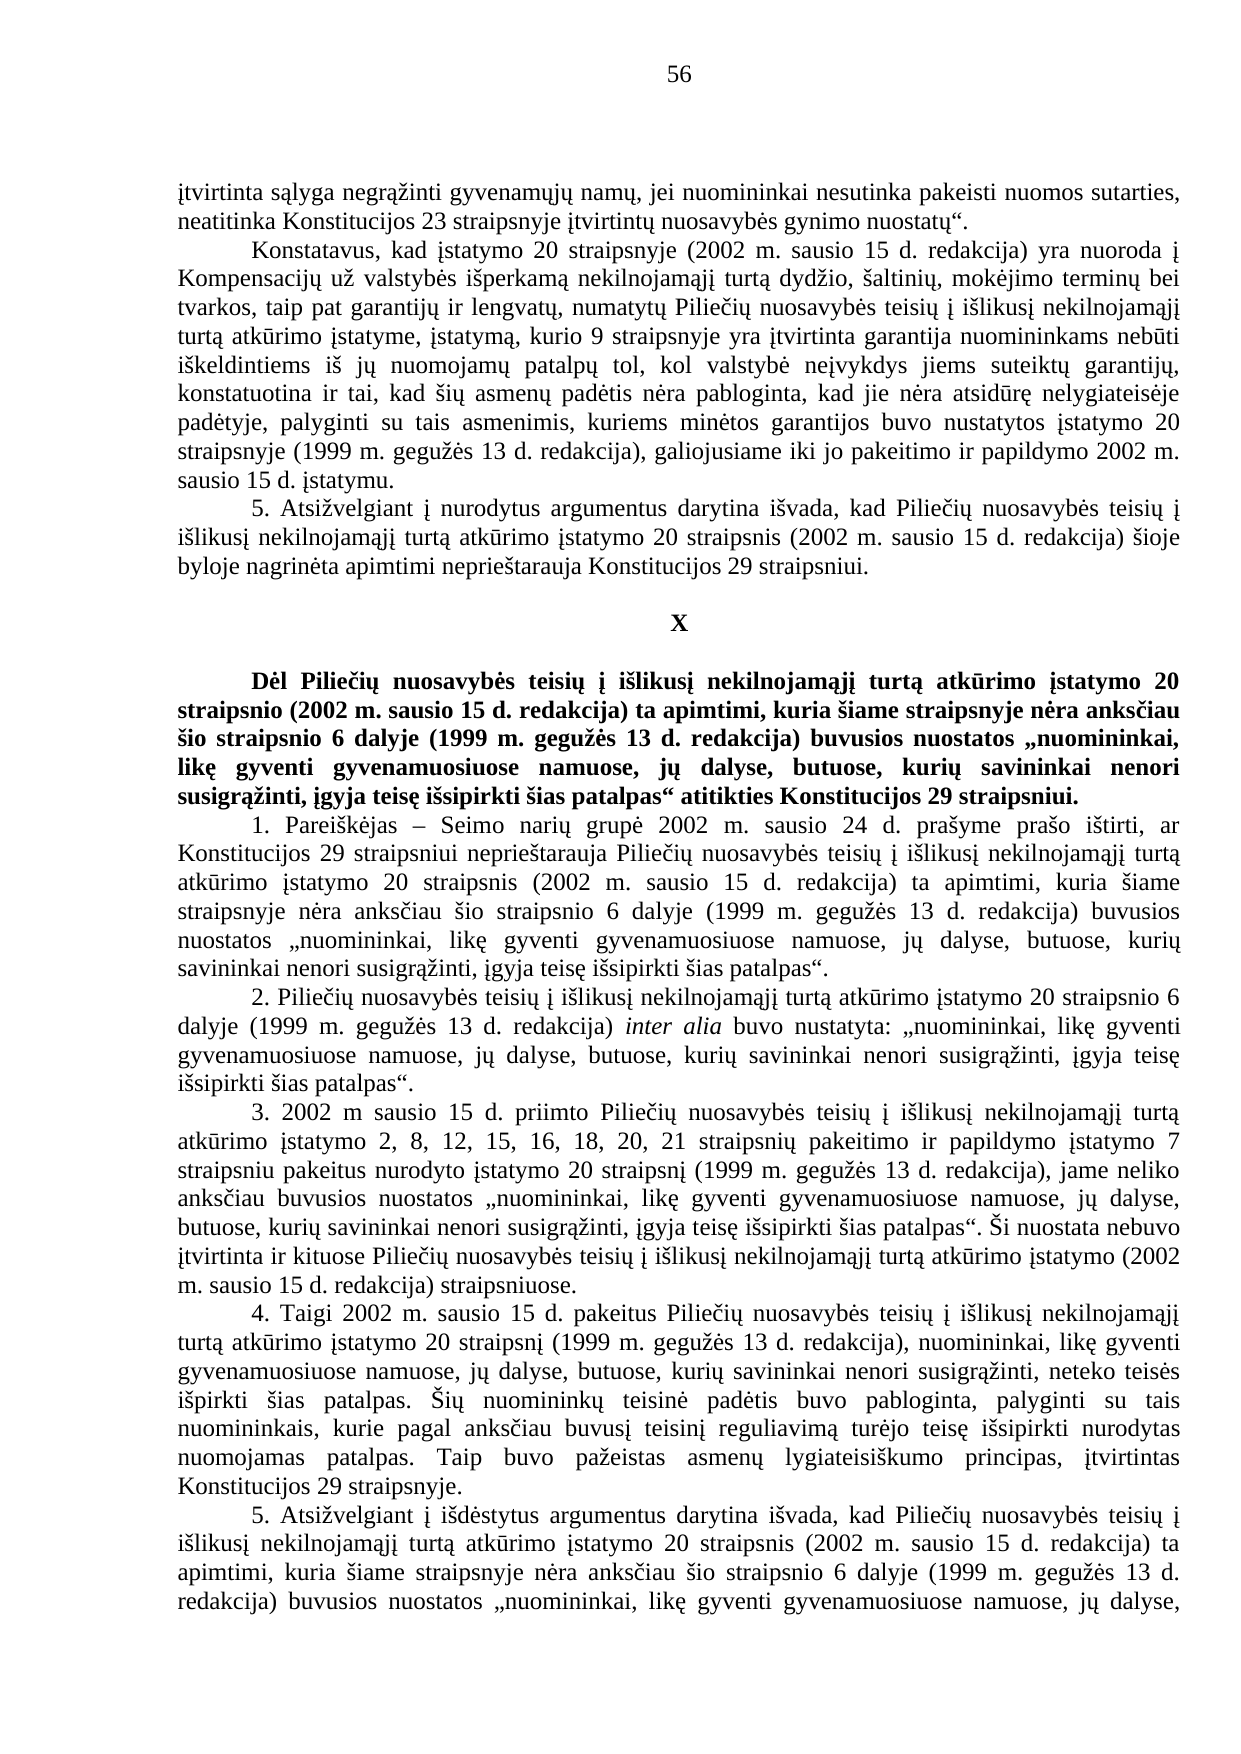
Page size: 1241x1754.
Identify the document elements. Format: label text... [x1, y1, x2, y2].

text įtvirtinta sąlyga negrąžinti gyvenamųjų namų, jei nuomininkai nesutinka pakeisti nuomos sutarties, neatitinka Konstitucijos 23 straipsnyje įtvirtintų nuosavybės gynimo nuostatų“. [177, 177, 1181, 235]
text Dėl Piliečių nuosavybės teisių į išlikusį nekilnojamąjį turtą atkūrimo įstatymo 20 straipsnio (2002 m. sausio 15 d. redakcija) ta apimtimi, kuria šiame straipsnyje nėra anksčiau šio straipsnio 6 dalyje (1999 m. gegužės 13 d. redakcija) buvusios nuostatos „nuomininkai, likę gyventi gyvenamuosiuose namuose, jų dalyse, butuose, kurių savininkai nenori susigrąžinti, įgyja teisę išsipirkti šias patalpas“ atitikties Konstitucijos 29 straipsniui. [177, 666, 1181, 810]
text 5. Atsižvelgiant į išdėstytus argumentus darytina išvada, kad Piliečių nuosavybės teisių į išlikusį nekilnojamąjį turtą atkūrimo įstatymo 20 straipsnis (2002 m. sausio 15 d. redakcija) ta apimtimi, kuria šiame straipsnyje nėra anksčiau šio straipsnio 6 dalyje (1999 m. gegužės 13 d. redakcija) buvusios nuostatos „nuomininkai, likę gyventi gyvenamuosiuose namuose, jų dalyse, [177, 1500, 1181, 1615]
text Konstatavus, kad įstatymo 20 straipsnyje (2002 m. sausio 15 d. redakcija) yra nuoroda į Kompensacijų už valstybės išperkamą nekilnojamąjį turtą dydžio, šaltinių, mokėjimo terminų bei tvarkos, taip pat garantijų ir lengvatų, numatytų Piliečių nuosavybės teisių į išlikusį nekilnojamąjį turtą atkūrimo įstatyme, įstatymą, kurio 9 straipsnyje yra įtvirtinta garantija nuomininkams nebūti iškeldintiems iš jų nuomojamų patalpų tol, kol valstybė neįvykdys jiems suteiktų garantijų, konstatuotina ir tai, kad šių asmenų padėtis nėra pabloginta, kad jie nėra atsidūrę nelygiateisėje padėtyje, palyginti su tais asmenimis, kuriems minėtos garantijos buvo nustatytos įstatymo 20 straipsnyje (1999 m. gegužės 13 d. redakcija), galiojusiame iki jo pakeitimo ir papildymo 2002 m. sausio 15 d. įstatymu. [177, 235, 1181, 493]
text 3. 2002 m sausio 15 d. priimto Piliečių nuosavybės teisių į išlikusį nekilnojamąjį turtą atkūrimo įstatymo 2, 8, 12, 15, 16, 18, 20, 21 straipsnių pakeitimo ir papildymo įstatymo 7 straipsniu pakeitus nurodyto įstatymo 20 straipsnį (1999 m. gegužės 13 d. redakcija), jame neliko anksčiau buvusios nuostatos „nuomininkai, likę gyventi gyvenamuosiuose namuose, jų dalyse, butuose, kurių savininkai nenori susigrąžinti, įgyja teisę išsipirkti šias patalpas“. Ši nuostata nebuvo įtvirtinta ir kituose Piliečių nuosavybės teisių į išlikusį nekilnojamąjį turtą atkūrimo įstatymo (2002 m. sausio 15 d. redakcija) straipsniuose. [177, 1097, 1181, 1298]
text 1. Pareiškėjas – Seimo narių grupė 2002 m. sausio 24 d. prašyme prašo ištirti, ar Konstitucijos 29 straipsniui neprieštarauja Piliečių nuosavybės teisių į išlikusį nekilnojamąjį turtą atkūrimo įstatymo 20 straipsnis (2002 m. sausio 15 d. redakcija) ta apimtimi, kuria šiame straipsnyje nėra anksčiau šio straipsnio 6 dalyje (1999 m. gegužės 13 d. redakcija) buvusios nuostatos „nuomininkai, likę gyventi gyvenamuosiuose namuose, jų dalyse, butuose, kurių savininkai nenori susigrąžinti, įgyja teisę išsipirkti šias patalpas“. [177, 810, 1181, 982]
text X [177, 608, 1181, 637]
text 4. Taigi 2002 m. sausio 15 d. pakeitus Piliečių nuosavybės teisių į išlikusį nekilnojamąjį turtą atkūrimo įstatymo 20 straipsnį (1999 m. gegužės 13 d. redakcija), nuomininkai, likę gyventi gyvenamuosiuose namuose, jų dalyse, butuose, kurių savininkai nenori susigrąžinti, neteko teisės išpirkti šias patalpas. Šių nuomininkų teisinė padėtis buvo pabloginta, palyginti su tais nuomininkais, kurie pagal anksčiau buvusį teisinį reguliavimą turėjo teisę išsipirkti nurodytas nuomojamas patalpas. Taip buvo pažeistas asmenų lygiateisiškumo principas, įtvirtintas Konstitucijos 29 straipsnyje. [177, 1298, 1181, 1500]
text 5. Atsižvelgiant į nurodytus argumentus darytina išvada, kad Piliečių nuosavybės teisių į išlikusį nekilnojamąjį turtą atkūrimo įstatymo 20 straipsnis (2002 m. sausio 15 d. redakcija) šioje byloje nagrinėta apimtimi neprieštarauja Konstitucijos 29 straipsniui. [177, 493, 1181, 580]
text 2. Piliečių nuosavybės teisių į išlikusį nekilnojamąjį turtą atkūrimo įstatymo 20 straipsnio 6 dalyje (1999 m. gegužės 13 d. redakcija) inter alia buvo nustatyta: „nuomininkai, likę gyventi gyvenamuosiuose namuose, jų dalyse, butuose, kurių savininkai nenori susigrąžinti, įgyja teisę išsipirkti šias patalpas“. [177, 982, 1181, 1097]
